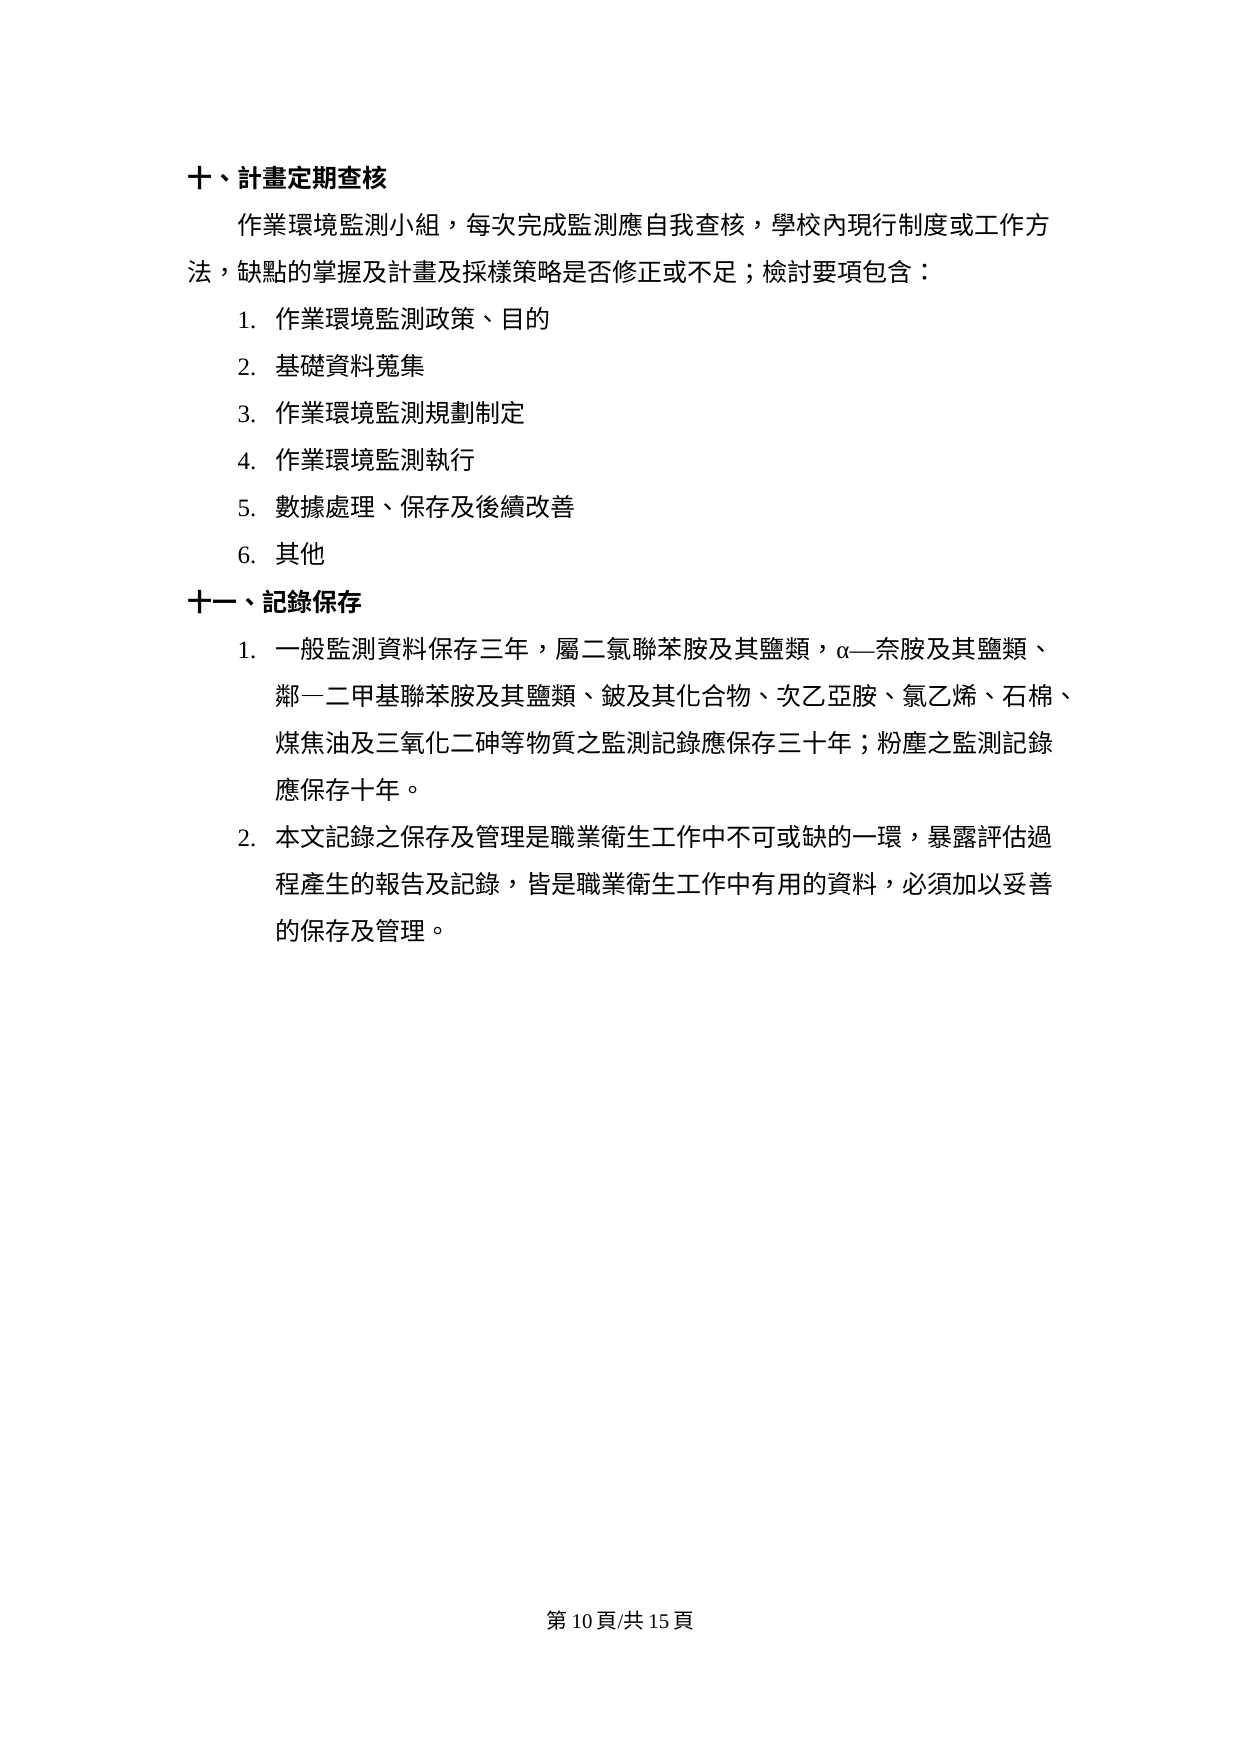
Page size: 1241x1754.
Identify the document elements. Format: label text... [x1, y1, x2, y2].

text 十一、記錄保存 [187, 582, 1053, 618]
list 作業環境監測政策、目的 [237, 299, 1053, 336]
list 數據處理、保存及後續改善 [237, 488, 1053, 524]
text 作業環境監測小組，每次完成監測應自我查核，學校內現行制度或工作方法，缺點的掌握及計畫及採樣策略是否修正或不足；檢討要項包含： [187, 205, 1053, 289]
list 一般監測資料保存三年，屬二氯聯苯胺及其鹽類，α—奈胺及其鹽類、鄰—二甲基聯苯胺及其鹽類、鈹及其化合物、次乙亞胺、氯乙烯、石棉、煤焦油及三氧化二砷等物質之監測記錄應保存三十年；粉塵之監測記錄應保存十年。 [237, 629, 1053, 807]
list 作業環境監測規劃制定 [237, 394, 1053, 430]
text 十、計畫定期查核 [187, 158, 1053, 194]
list 本文記錄之保存及管理是職業衛生工作中不可或缺的一環，暴露評估過程產生的報告及記錄，皆是職業衛生工作中有用的資料，必須加以妥善的保存及管理。 [237, 817, 1053, 948]
list 基礎資料蒐集 [237, 347, 1053, 383]
list 作業環境監測執行 [237, 441, 1053, 477]
list 其他 [237, 535, 1053, 571]
